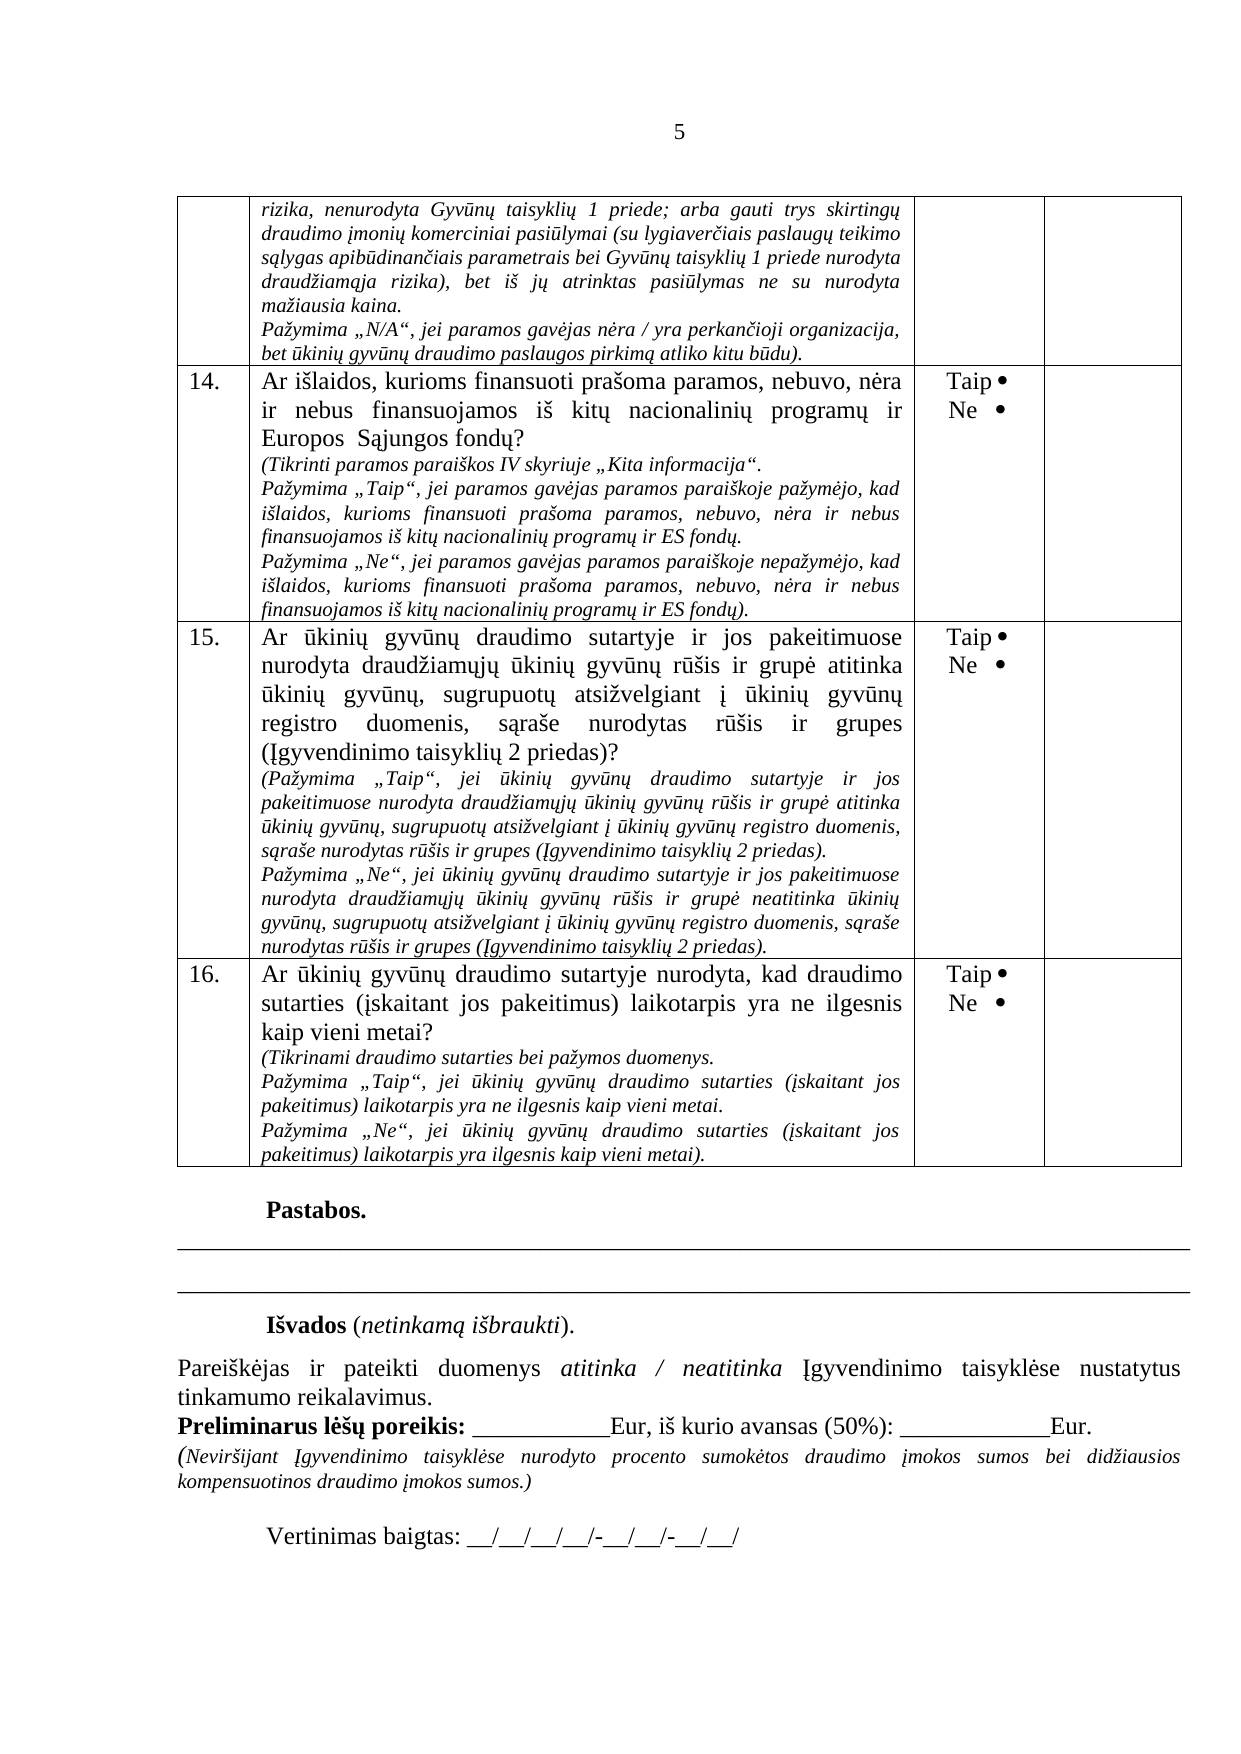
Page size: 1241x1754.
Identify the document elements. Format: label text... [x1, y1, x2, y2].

text Preliminarus lėšų poreikis: ___________Eur, iš kurio avansas (50%): ____________Eur. [177, 1411, 1184, 1440]
table_cell 14. [178, 366, 249, 621]
text (Neviršijant Įgyvendinimo taisyklėse nurodyto procento sumokėtos draudimo įmokos sumos bei didžiausios kompensuotinos draudimo įmokos sumos.) [177, 1440, 1184, 1493]
table_cell Taip  Ne  [915, 959, 1044, 1166]
table_cell 15. [178, 622, 249, 958]
table_cell Ar ūkinių gyvūnų draudimo sutartyje nurodyta, kad draudimo sutarties (įskaitant jos pakeitimus) laikotarpis yra ne ilgesnis kaip vieni metai? (Tikrinami draudimo sutarties bei pažymos duomenys. Pažymima „Taip“, jei ūkinių gyvūnų draudimo sutarties (įskaitant jos pakeitimus) laikotarpis yra ne ilgesnis kaip vieni metai. Pažymima „Ne“, jei ūkinių gyvūnų draudimo sutarties (įskaitant jos pakeitimus) laikotarpis yra ilgesnis kaip vieni metai). [250, 959, 914, 1166]
table_cell Taip  Ne  [915, 366, 1044, 621]
text _________________________________________________________________________________ [177, 1250, 1190, 1292]
table_cell [1045, 366, 1181, 621]
table_cell [915, 197, 1044, 365]
text Pastabos. [177, 1195, 1181, 1224]
table_cell [1045, 197, 1181, 365]
table_cell [1045, 959, 1181, 1166]
text _________________________________________________________________________________ [177, 1224, 1190, 1249]
text Išvados (netinkamą išbraukti). [177, 1310, 1190, 1339]
text Vertinimas baigtas: __/__/__/__/-__/__/-__/__/ [177, 1521, 1181, 1550]
text Pareiškėjas ir pateikti duomenys atitinka / neatitinka Įgyvendinimo taisyklėse nustatytus tinkamumo reikalavimus. [177, 1353, 1181, 1411]
table_cell [178, 197, 249, 365]
table_cell rizika, nenurodyta Gyvūnų taisyklių 1 priede; arba gauti trys skirtingų draudimo įmonių komerciniai pasiūlymai (su lygiaverčiais paslaugų teikimo sąlygas apibūdinančiais parametrais bei Gyvūnų taisyklių 1 priede nurodyta draudžiamąja rizika), bet iš jų atrinktas pasiūlymas ne su nurodyta mažiausia kaina. Pažymima „N/A“, jei paramos gavėjas nėra / yra perkančioji organizacija, bet ūkinių gyvūnų draudimo paslaugos pirkimą atliko kitu būdu). [250, 197, 914, 365]
table_cell Ar išlaidos, kurioms finansuoti prašoma paramos, nebuvo, nėra ir nebus finansuojamos iš kitų nacionalinių programų ir Europos Sąjungos fondų? (Tikrinti paramos paraiškos IV skyriuje „Kita informacija“. Pažymima „Taip“, jei paramos gavėjas paramos paraiškoje pažymėjo, kad išlaidos, kurioms finansuoti prašoma paramos, nebuvo, nėra ir nebus finansuojamos iš kitų nacionalinių programų ir ES fondų. Pažymima „Ne“, jei paramos gavėjas paramos paraiškoje nepažymėjo, kad išlaidos, kurioms finansuoti prašoma paramos, nebuvo, nėra ir nebus finansuojamos iš kitų nacionalinių programų ir ES fondų). [250, 366, 914, 621]
table_cell 16. [178, 959, 249, 1166]
table_cell [1045, 622, 1181, 958]
table_cell Taip  Ne  [915, 622, 1044, 958]
table_cell Ar ūkinių gyvūnų draudimo sutartyje ir jos pakeitimuose nurodyta draudžiamųjų ūkinių gyvūnų rūšis ir grupė atitinka ūkinių gyvūnų, sugrupuotų atsižvelgiant į ūkinių gyvūnų registro duomenis, sąraše nurodytas rūšis ir grupes (Įgyvendinimo taisyklių 2 priedas)? (Pažymima „Taip“, jei ūkinių gyvūnų draudimo sutartyje ir jos pakeitimuose nurodyta draudžiamųjų ūkinių gyvūnų rūšis ir grupė atitinka ūkinių gyvūnų, sugrupuotų atsižvelgiant į ūkinių gyvūnų registro duomenis, sąraše nurodytas rūšis ir grupes (Įgyvendinimo taisyklių 2 priedas). Pažymima „Ne“, jei ūkinių gyvūnų draudimo sutartyje ir jos pakeitimuose nurodyta draudžiamųjų ūkinių gyvūnų rūšis ir grupė neatitinka ūkinių gyvūnų, sugrupuotų atsižvelgiant į ūkinių gyvūnų registro duomenis, sąraše nurodytas rūšis ir grupes (Įgyvendinimo taisyklių 2 priedas). [250, 622, 914, 958]
